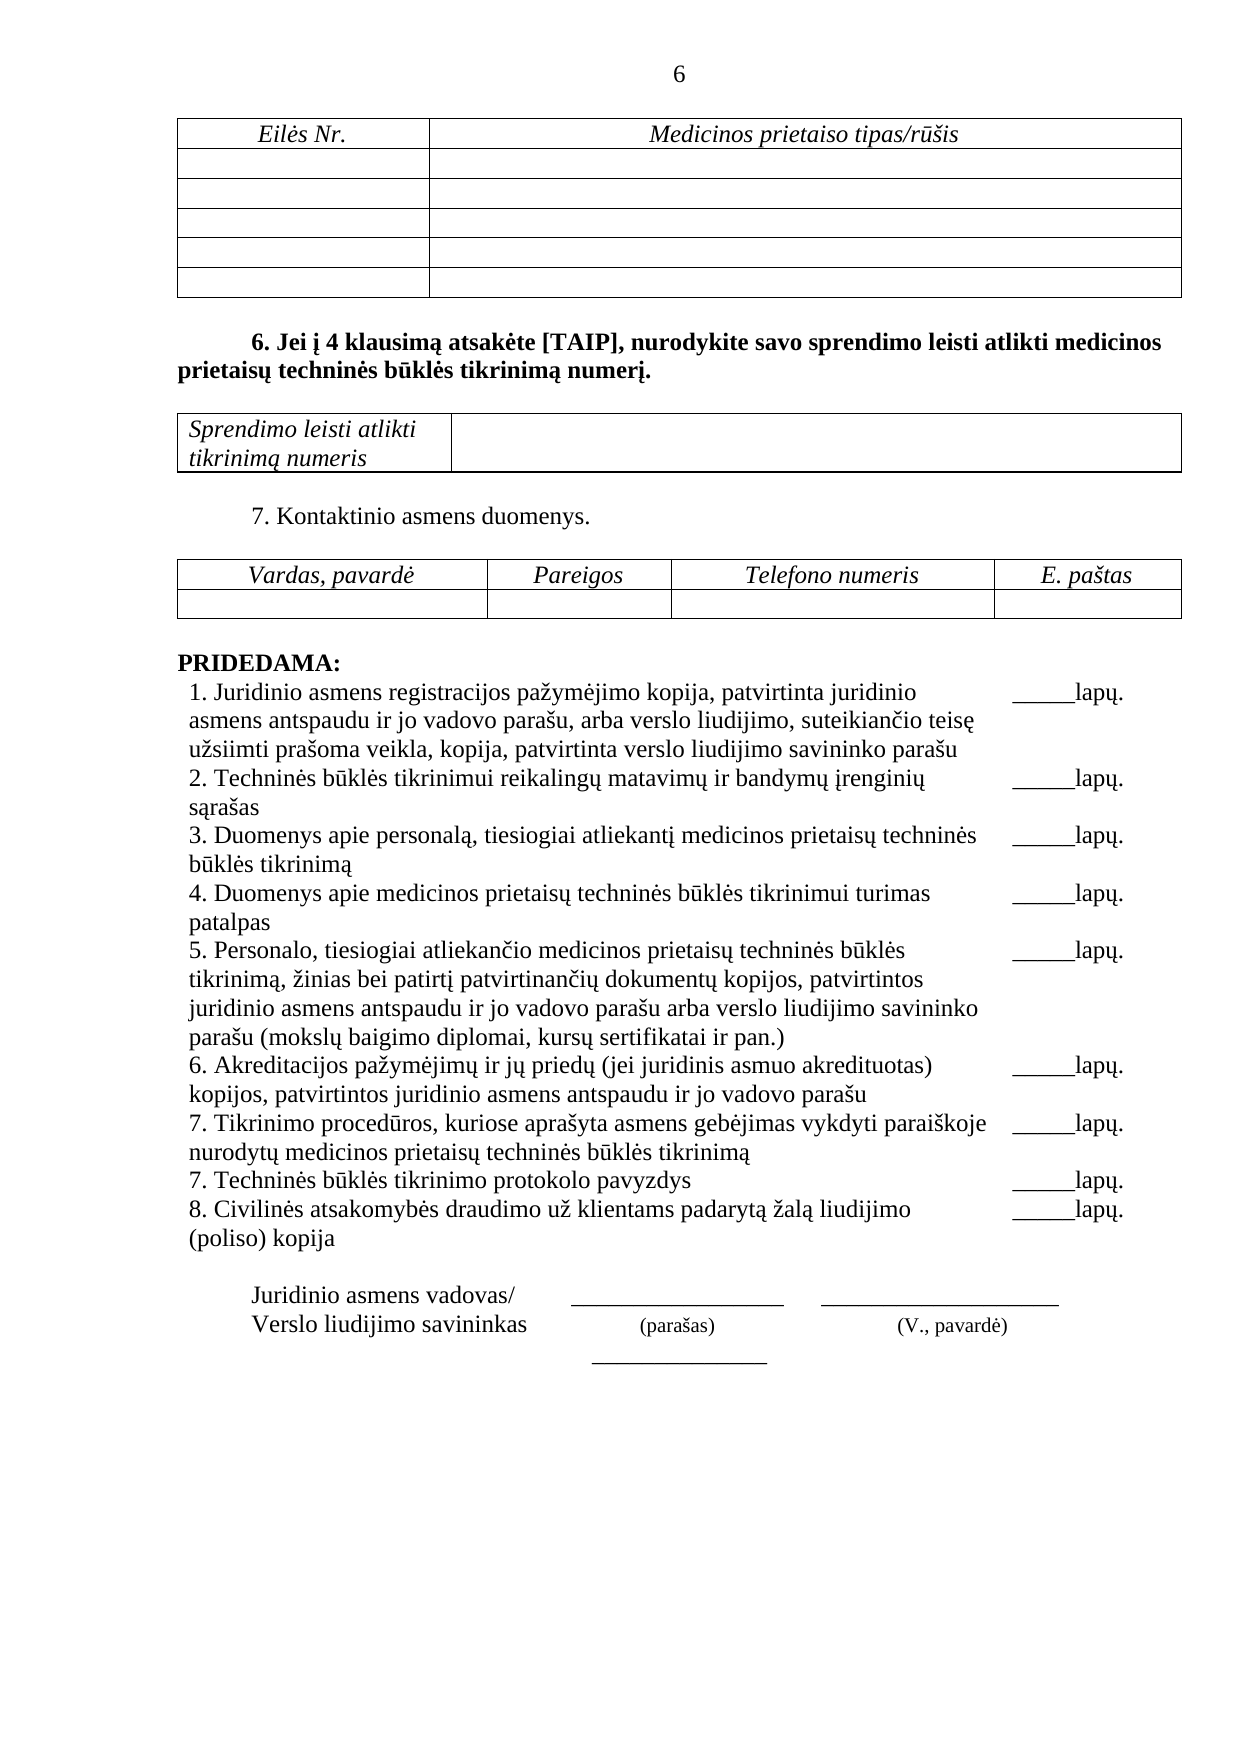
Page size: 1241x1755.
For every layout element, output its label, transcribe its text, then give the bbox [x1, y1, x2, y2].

table_cell 2. Techninės būklės tikrinimui reikalingų matavimų ir bandymų įrenginių sąrašas [177, 763, 1001, 821]
table_cell 4. Duomenys apie medicinos prietaisų techninės būklės tikrinimui turimas patalpas [177, 878, 1001, 936]
text PRIDEDAMA: [177, 648, 1181, 677]
table_header _____lapų. [1001, 677, 1204, 763]
table_cell [178, 590, 487, 618]
table_header 1. Juridinio asmens registracijos pažymėjimo kopija, patvirtinta juridinio asmens antspaudu ir jo vadovo parašu, arba verslo liudijimo, suteikiančio teisę užsiimti prašoma veikla, kopija, patvirtinta verslo liudijimo savininko parašu [177, 677, 1001, 763]
table_cell _____lapų. [1001, 821, 1204, 878]
table_header Medicinos prietaiso tipas/rūšis [430, 119, 1181, 148]
text ______________ [177, 1338, 1181, 1367]
table_cell [430, 238, 1181, 267]
table_cell [178, 268, 429, 297]
table_cell 3. Duomenys apie personalą, tiesiogiai atliekantį medicinos prietaisų techninės būklės tikrinimą [177, 821, 1001, 878]
table_header Pareigos [488, 560, 671, 588]
table_cell [178, 179, 429, 207]
table_cell [430, 209, 1181, 237]
table_header Vardas, pavardė [178, 560, 487, 588]
table_header Telefono numeris [672, 560, 994, 588]
table_cell 7. Tikrinimo procedūros, kuriose aprašyta asmens gebėjimas vykdyti paraiškoje nurodytų medicinos prietaisų techninės būklės tikrinimą [177, 1108, 1001, 1166]
table_cell _____lapų. [1001, 763, 1204, 821]
text 6. Jei į 4 klausimą atsakėte [TAIP], nurodykite savo sprendimo leisti atlikti medicinos prietaisų techninės būklės tikrinimą numerį. [177, 327, 1181, 384]
table_cell [488, 590, 671, 618]
table_cell 5. Personalo, tiesiogiai atliekančio medicinos prietaisų techninės būklės tikrinimą, žinias bei patirtį patvirtinančių dokumentų kopijos, patvirtintos juridinio asmens antspaudu ir jo vadovo parašu arba verslo liudijimo savininko parašu (mokslų baigimo diplomai, kursų sertifikatai ir pan.) [177, 936, 1001, 1051]
table_cell [430, 179, 1181, 207]
text 7. Kontaktinio asmens duomenys. [177, 501, 1181, 530]
table_cell _____lapų. [1001, 936, 1204, 1051]
table_header Sprendimo leisti atlikti tikrinimą numeris [178, 414, 451, 471]
table_cell _____lapų. [1001, 1166, 1204, 1194]
table_cell [430, 268, 1181, 297]
table_cell _____lapų. [1001, 1194, 1204, 1252]
table_cell 7. Techninės būklės tikrinimo protokolo pavyzdys [177, 1166, 1001, 1194]
table_cell [995, 590, 1181, 618]
table_cell _____lapų. [1001, 1108, 1204, 1166]
table_header [452, 414, 1181, 471]
table_cell _____lapų. [1001, 1051, 1204, 1108]
table_cell _____lapų. [1001, 878, 1204, 936]
table_cell 8. Civilinės atsakomybės draudimo už klientams padarytą žalą liudijimo (poliso) kopija [177, 1194, 1001, 1252]
table_header Eilės Nr. [178, 119, 429, 148]
table_cell [178, 209, 429, 237]
table_header E. paštas [995, 560, 1181, 588]
text Verslo liudijimo savininkas (parašas) (V., pavardė) [177, 1309, 1181, 1338]
table_cell [430, 149, 1181, 178]
table_cell 6. Akreditacijos pažymėjimų ir jų priedų (jei juridinis asmuo akredituotas) kopijos, patvirtintos juridinio asmens antspaudu ir jo vadovo parašu [177, 1051, 1001, 1108]
table_cell [178, 149, 429, 178]
table_cell [672, 590, 994, 618]
table_cell [178, 238, 429, 267]
text Juridinio asmens vadovas/ _________________ ___________________ [177, 1281, 1181, 1309]
